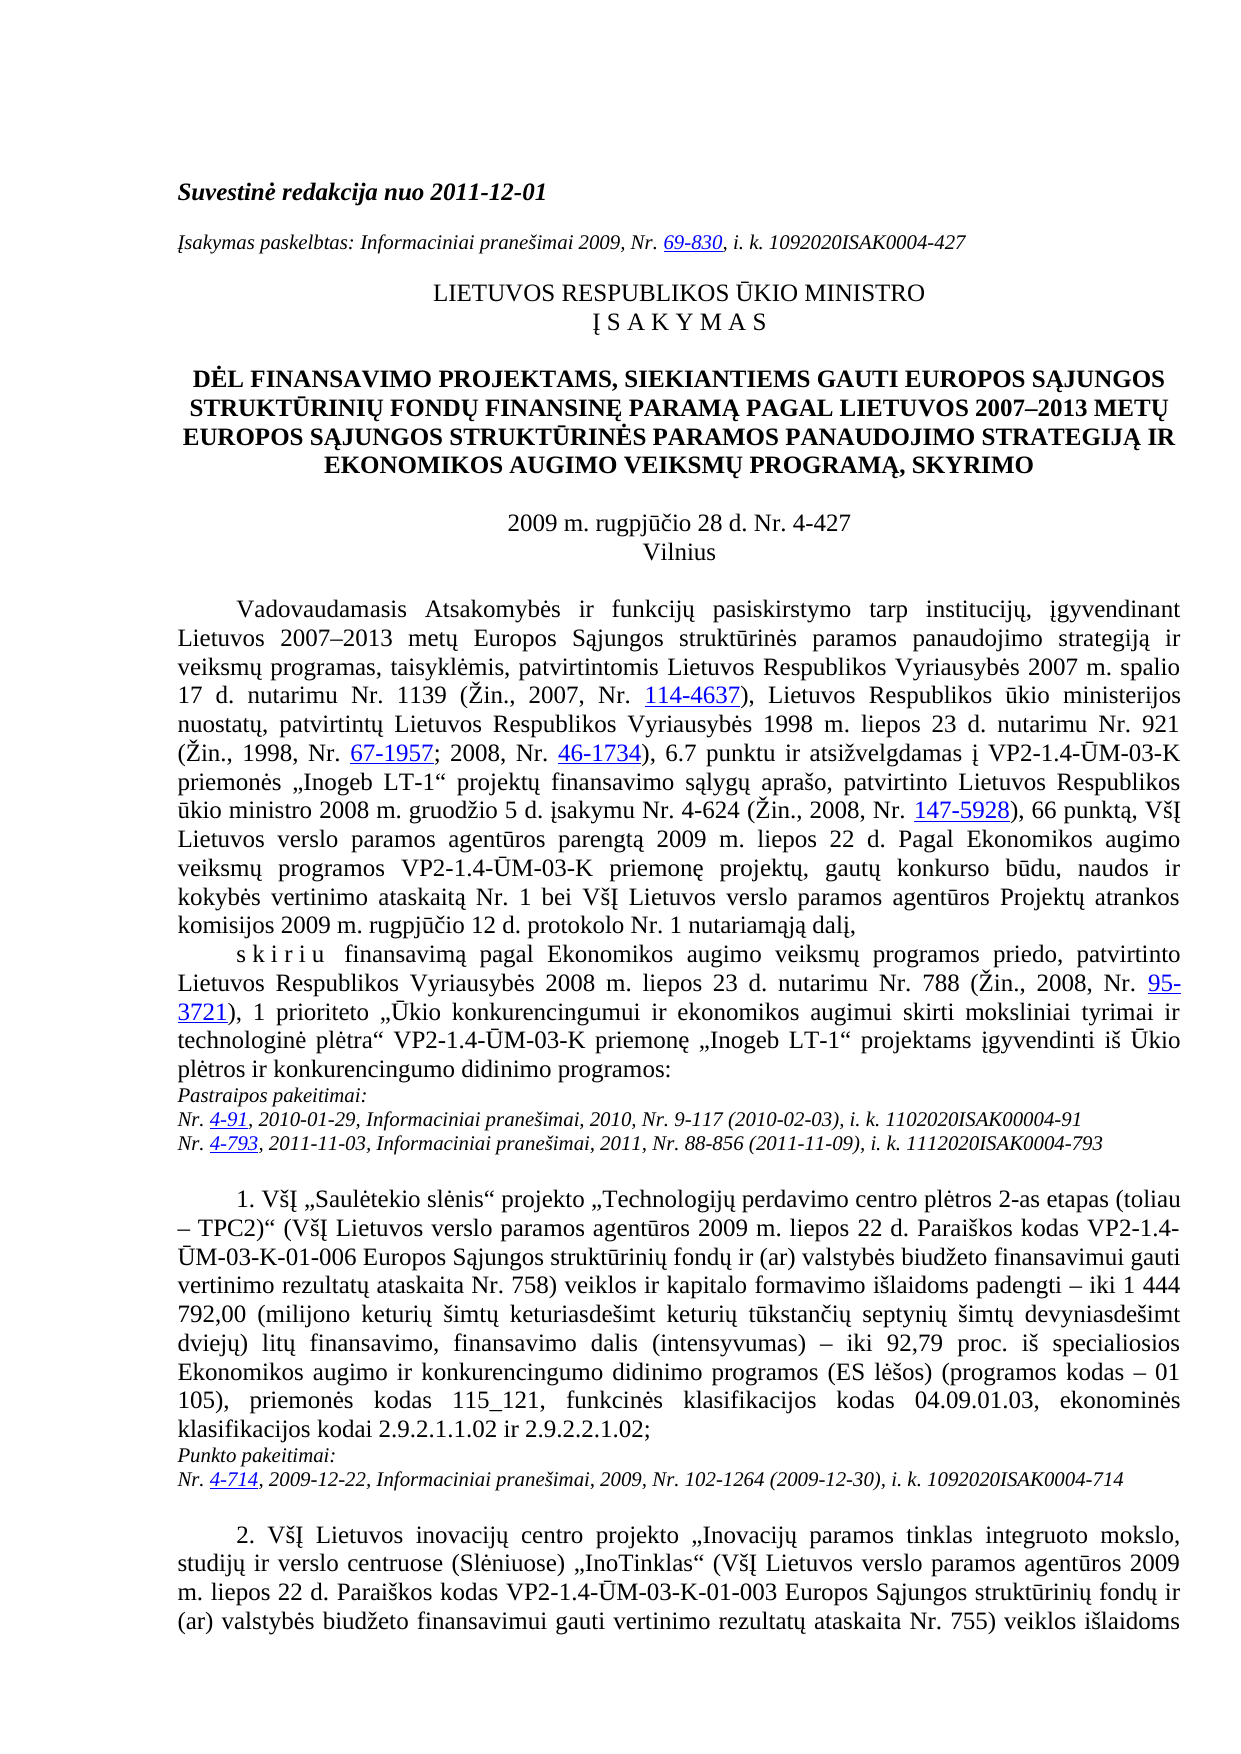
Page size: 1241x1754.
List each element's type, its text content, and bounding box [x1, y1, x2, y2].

text Pastraipos pakeitimai: [177, 1083, 1181, 1107]
text Nr. 4-793, 2011-11-03, Informaciniai pranešimai, 2011, Nr. 88-856 (2011-11-09), i. k. 1112020ISAK0004-793 [177, 1131, 1181, 1155]
text Suvestinė redakcija nuo 2011-12-01 [177, 177, 1181, 206]
text 1. VšĮ „Saulėtekio slėnis“ projekto „Technologijų perdavimo centro plėtros 2-as etapas (toliau – TPC2)“ (VšĮ Lietuvos verslo paramos agentūros 2009 m. liepos 22 d. Paraiškos kodas VP2-1.4-ŪM-03-K-01-006 Europos Sąjungos struktūrinių fondų ir (ar) valstybės biudžeto finansavimui gauti vertinimo rezultatų ataskaita Nr. 758) veiklos ir kapitalo formavimo išlaidoms padengti – iki 1 444 792,00 (milijono keturių šimtų keturiasdešimt keturių tūkstančių septynių šimtų devyniasdešimt dviejų) litų finansavimo, finansavimo dalis (intensyvumas) – iki 92,79 proc. iš specialiosios Ekonomikos augimo ir konkurencingumo didinimo programos (ES lėšos) (programos kodas – 01 105), priemonės kodas 115_121, funkcinės klasifikacijos kodas 04.09.01.03, ekonominės klasifikacijos kodai 2.9.2.1.1.02 ir 2.9.2.2.1.02; [177, 1184, 1181, 1443]
text ĮSAKYMAS [177, 307, 1181, 336]
text 2009 m. rugpjūčio 28 d. Nr. 4-427 [177, 508, 1181, 537]
text 2. VšĮ Lietuvos inovacijų centro projekto „Inovacijų paramos tinklas integruoto mokslo, studijų ir verslo centruose (Slėniuose) „InoTinklas“ (VšĮ Lietuvos verslo paramos agentūros 2009 m. liepos 22 d. Paraiškos kodas VP2-1.4-ŪM-03-K-01-003 Europos Sąjungos struktūrinių fondų ir (ar) valstybės biudžeto finansavimui gauti vertinimo rezultatų ataskaita Nr. 755) veiklos išlaidoms [177, 1520, 1181, 1635]
text Vadovaudamasis Atsakomybės ir funkcijų pasiskirstymo tarp institucijų, įgyvendinant Lietuvos 2007–2013 metų Europos Sąjungos struktūrinės paramos panaudojimo strategiją ir veiksmų programas, taisyklėmis, patvirtintomis Lietuvos Respublikos Vyriausybės 2007 m. spalio 17 d. nutarimu Nr. 1139 (Žin., 2007, Nr. 114-4637), Lietuvos Respublikos ūkio ministerijos nuostatų, patvirtintų Lietuvos Respublikos Vyriausybės 1998 m. liepos 23 d. nutarimu Nr. 921 (Žin., 1998, Nr. 67-1957; 2008, Nr. 46-1734), 6.7 punktu ir atsižvelgdamas į VP2-1.4-ŪM-03-K priemonės „Inogeb LT-1“ projektų finansavimo sąlygų aprašo, patvirtinto Lietuvos Respublikos ūkio ministro 2008 m. gruodžio 5 d. įsakymu Nr. 4-624 (Žin., 2008, Nr. 147-5928), 66 punktą, VšĮ Lietuvos verslo paramos agentūros parengtą 2009 m. liepos 22 d. Pagal Ekonomikos augimo veiksmų programos VP2-1.4-ŪM-03-K priemonę projektų, gautų konkurso būdu, naudos ir kokybės vertinimo ataskaitą Nr. 1 bei VšĮ Lietuvos verslo paramos agentūros Projektų atrankos komisijos 2009 m. rugpjūčio 12 d. protokolo Nr. 1 nutariamąją dalį, [177, 594, 1181, 939]
text Vilnius [177, 537, 1181, 566]
text Nr. 4-91, 2010-01-29, Informaciniai pranešimai, 2010, Nr. 9-117 (2010-02-03), i. k. 1102020ISAK00004-91 [177, 1107, 1181, 1131]
text Nr. 4-714, 2009-12-22, Informaciniai pranešimai, 2009, Nr. 102-1264 (2009-12-30), i. k. 1092020ISAK0004-714 [177, 1467, 1181, 1491]
text LIETUVOS RESPUBLIKOS ŪKIO MINISTRO [177, 278, 1181, 307]
text skiriu finansavimą pagal Ekonomikos augimo veiksmų programos priedo, patvirtinto Lietuvos Respublikos Vyriausybės 2008 m. liepos 23 d. nutarimu Nr. 788 (Žin., 2008, Nr. 95-3721), 1 prioriteto „Ūkio konkurencingumui ir ekonomikos augimui skirti moksliniai tyrimai ir technologinė plėtra“ VP2-1.4-ŪM-03-K priemonę „Inogeb LT-1“ projektams įgyvendinti iš Ūkio plėtros ir konkurencingumo didinimo programos: [177, 939, 1181, 1083]
text Punkto pakeitimai: [177, 1443, 1181, 1467]
text Įsakymas paskelbtas: Informaciniai pranešimai 2009, Nr. 69-830, i. k. 1092020ISAK0004-427 [177, 230, 1181, 254]
text DĖL FINANSAVIMO PROJEKTAMS, SIEKIANTIEMS GAUTI EUROPOS SĄJUNGOS STRUKTŪRINIŲ FONDŲ FINANSINĘ PARAMĄ PAGAL LIETUVOS 2007–2013 METŲ EUROPOS SĄJUNGOS STRUKTŪRINĖS PARAMOS PANAUDOJIMO STRATEGIJĄ IR EKONOMIKOS AUGIMO VEIKSMŲ PROGRAMĄ, SKYRIMO [177, 364, 1181, 479]
